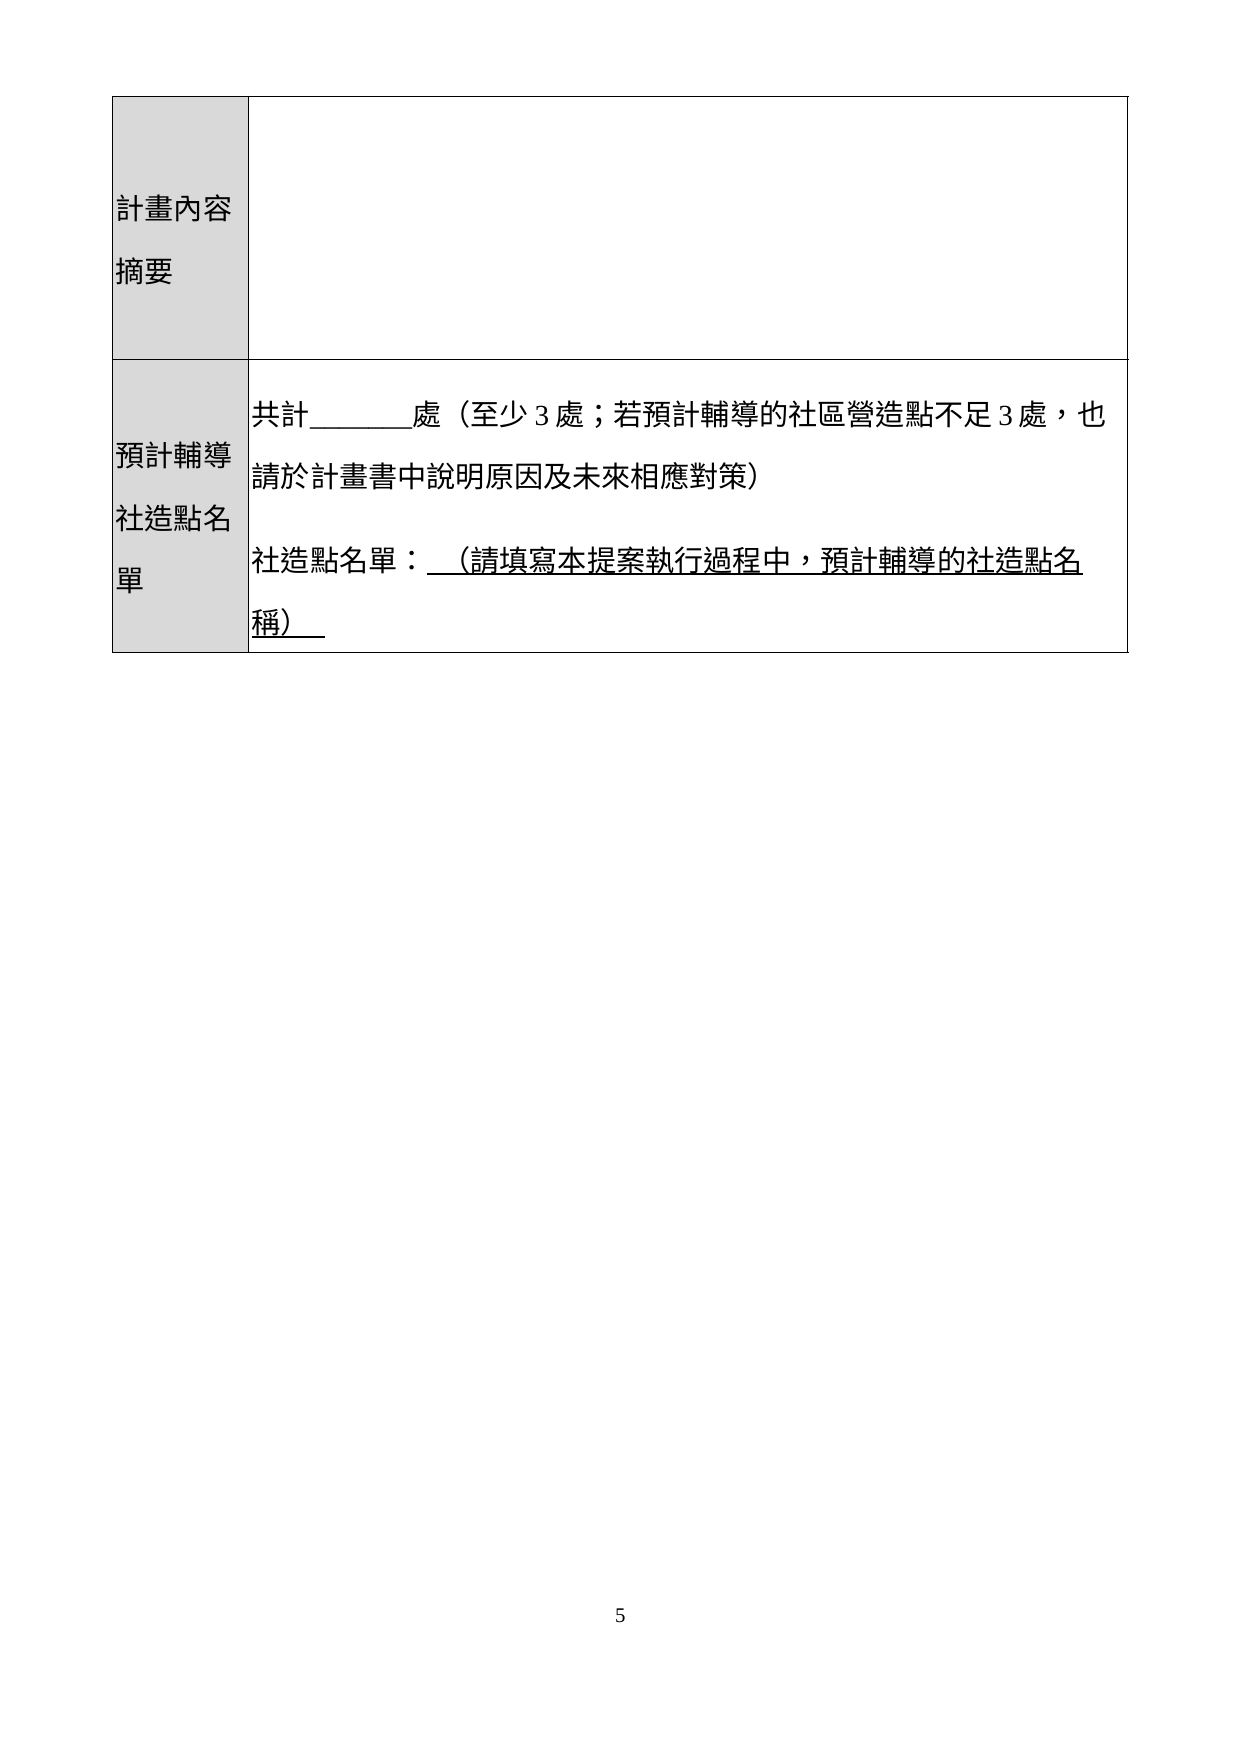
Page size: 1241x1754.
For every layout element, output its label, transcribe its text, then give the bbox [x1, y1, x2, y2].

table_cell [249, 97, 1127, 359]
table_cell 預計輔導社造點名單 [113, 360, 248, 652]
table_cell 共計_______處（至少3處；若預計輔導的社區營造點不足3處，也請於計畫書中說明原因及未來相應對策） 社造點名單： （請填寫本提案執行過程中，預計輔導的社造點名稱） [249, 360, 1127, 652]
table_cell 計畫內容摘要 [113, 97, 248, 359]
